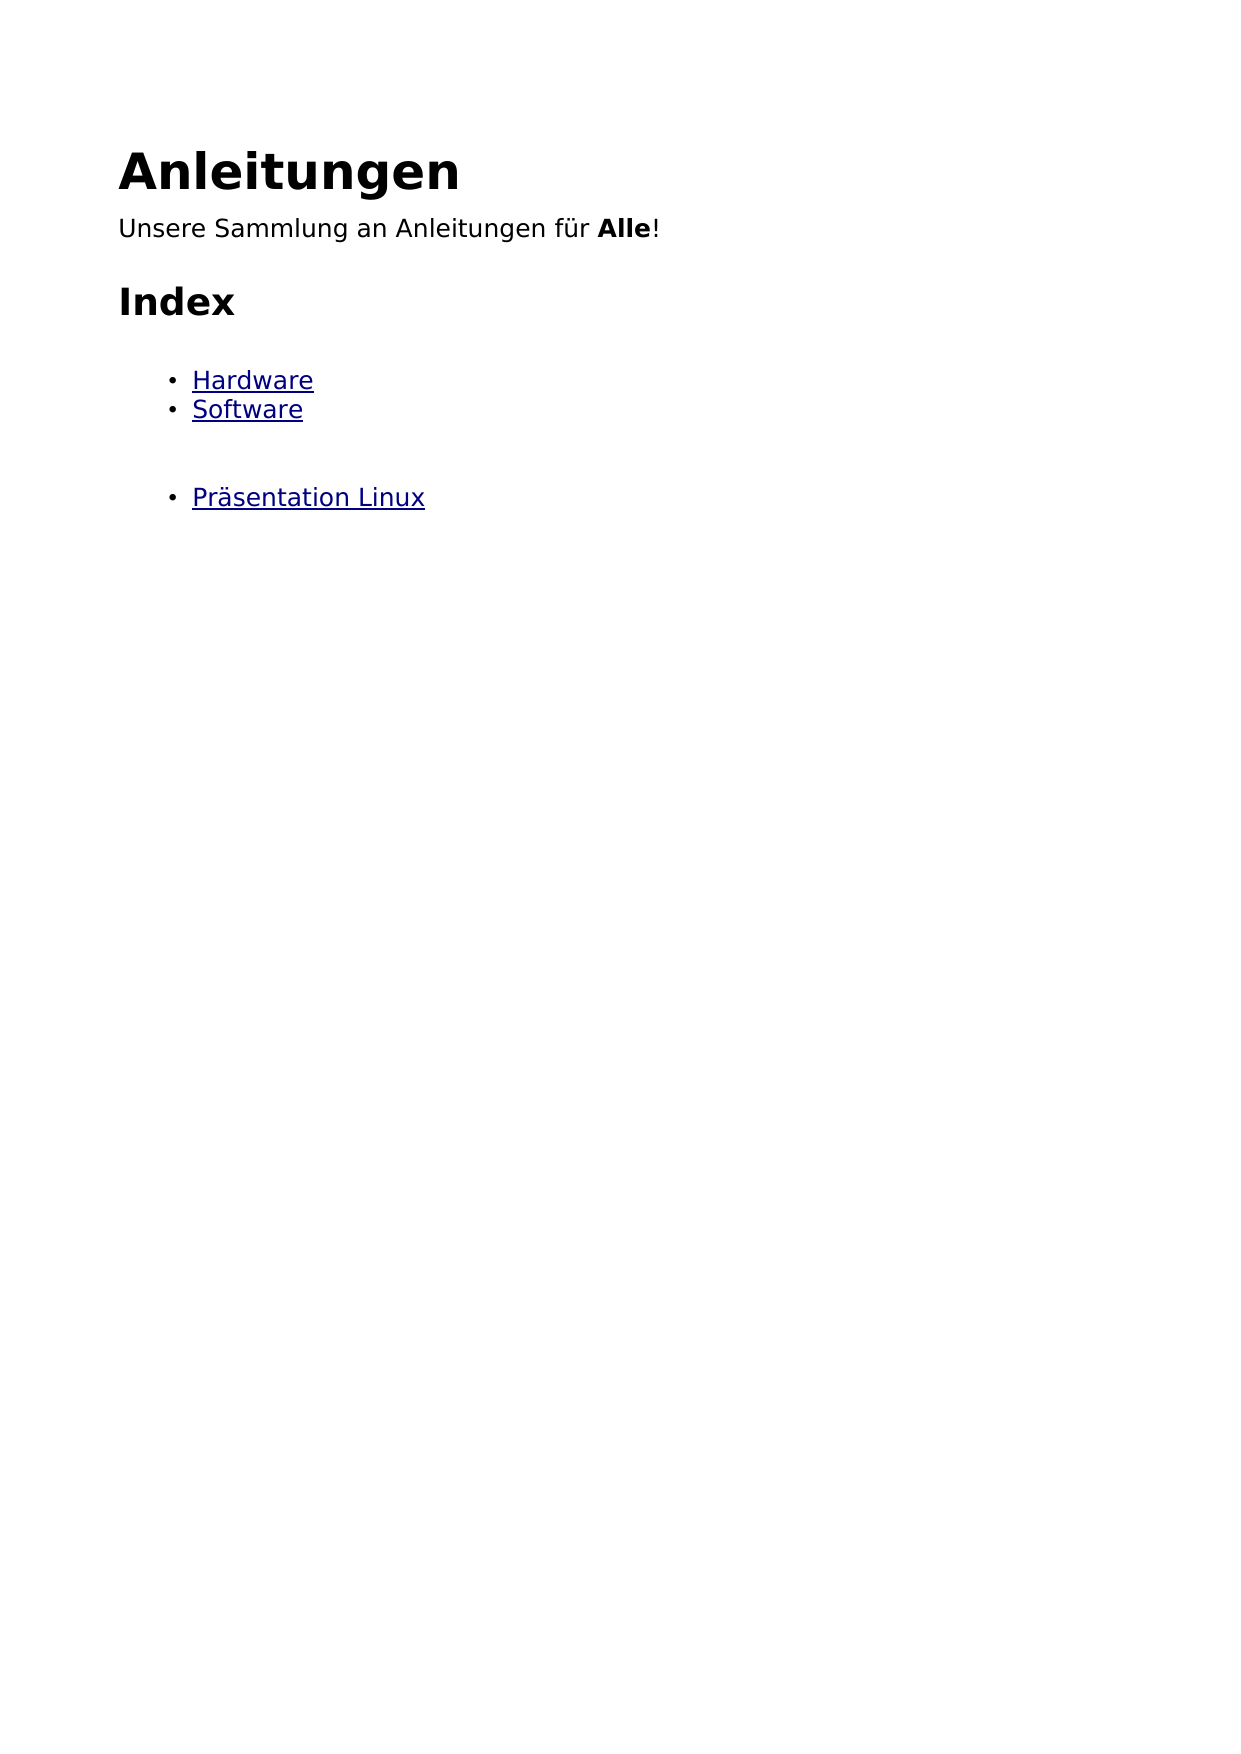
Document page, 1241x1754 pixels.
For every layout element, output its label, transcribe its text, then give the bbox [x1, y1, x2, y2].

text Unsere Sammlung an Anleitungen für Alle! [118, 214, 1122, 243]
list Hardware [177, 366, 1122, 395]
subtitle Index [118, 281, 1122, 324]
list Software [177, 395, 1122, 424]
subtitle Anleitungen [118, 143, 1122, 201]
list Präsentation Linux [177, 483, 1122, 513]
